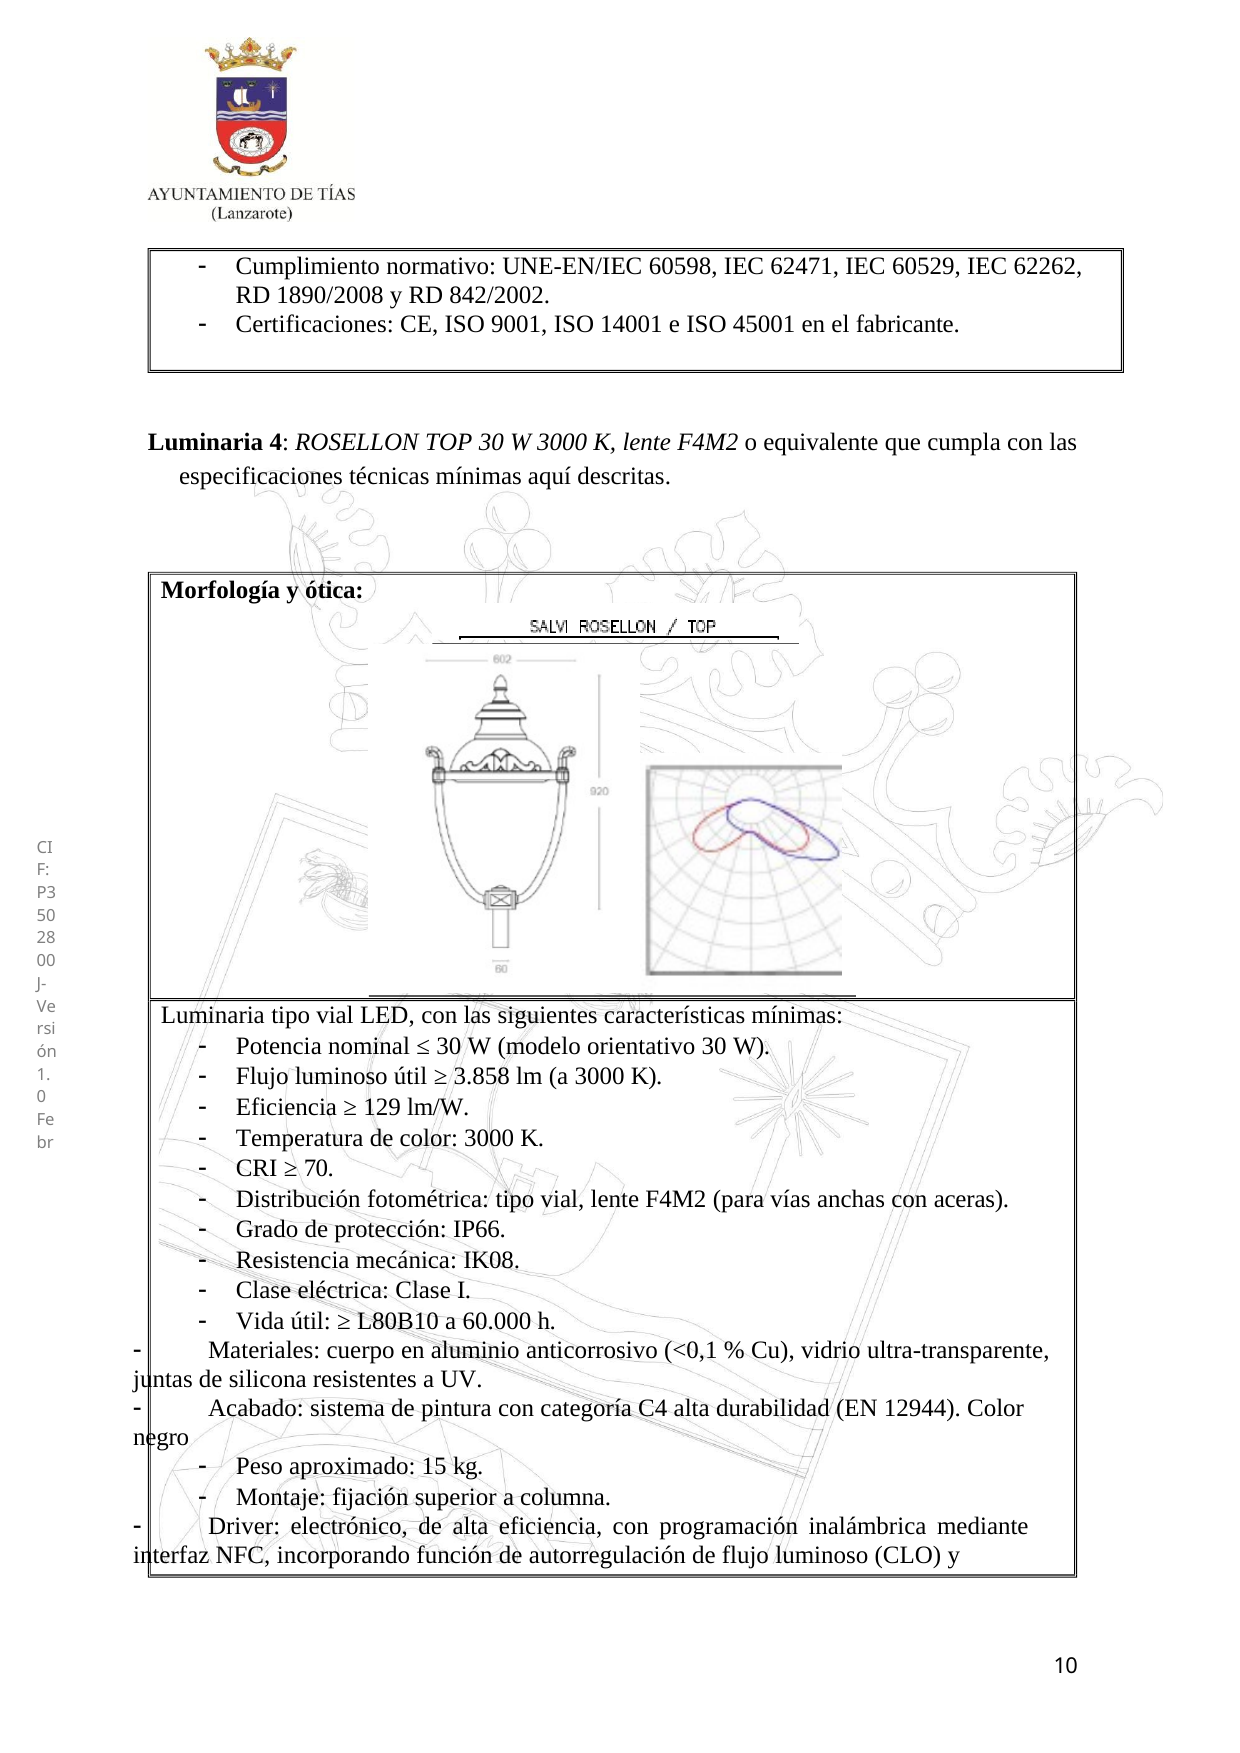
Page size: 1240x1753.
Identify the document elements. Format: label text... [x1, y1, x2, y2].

list CRI ≥ 70. [1164, 1152, 1181, 1183]
list Eficiencia ≥ 129 lm/W. [1164, 1091, 1181, 1122]
subtitle Morfología y ótica: [1164, 575, 1181, 604]
list Peso aproximado: 15 kg. [1164, 1450, 1181, 1481]
text Luminaria 4: ROSELLON TOP 30 W 3000 K, lente F4M2 o equivalente que cumpla con las especificaciones técnicas mínimas aquí descritas. [148, 427, 1077, 490]
text CIF: P3502800J-Versión 1.0 Febrero-2009 [36, 835, 57, 1154]
list Driver: electrónico, de alta eficiencia, con programación inalámbrica mediante interfaz NFC, incorporando función de autorregulación de flujo luminoso (CLO) y [151, 1511, 1064, 1569]
list Clase eléctrica: Clase I. [1164, 1274, 1181, 1305]
list Grado de protección: IP66. [1164, 1213, 1181, 1244]
